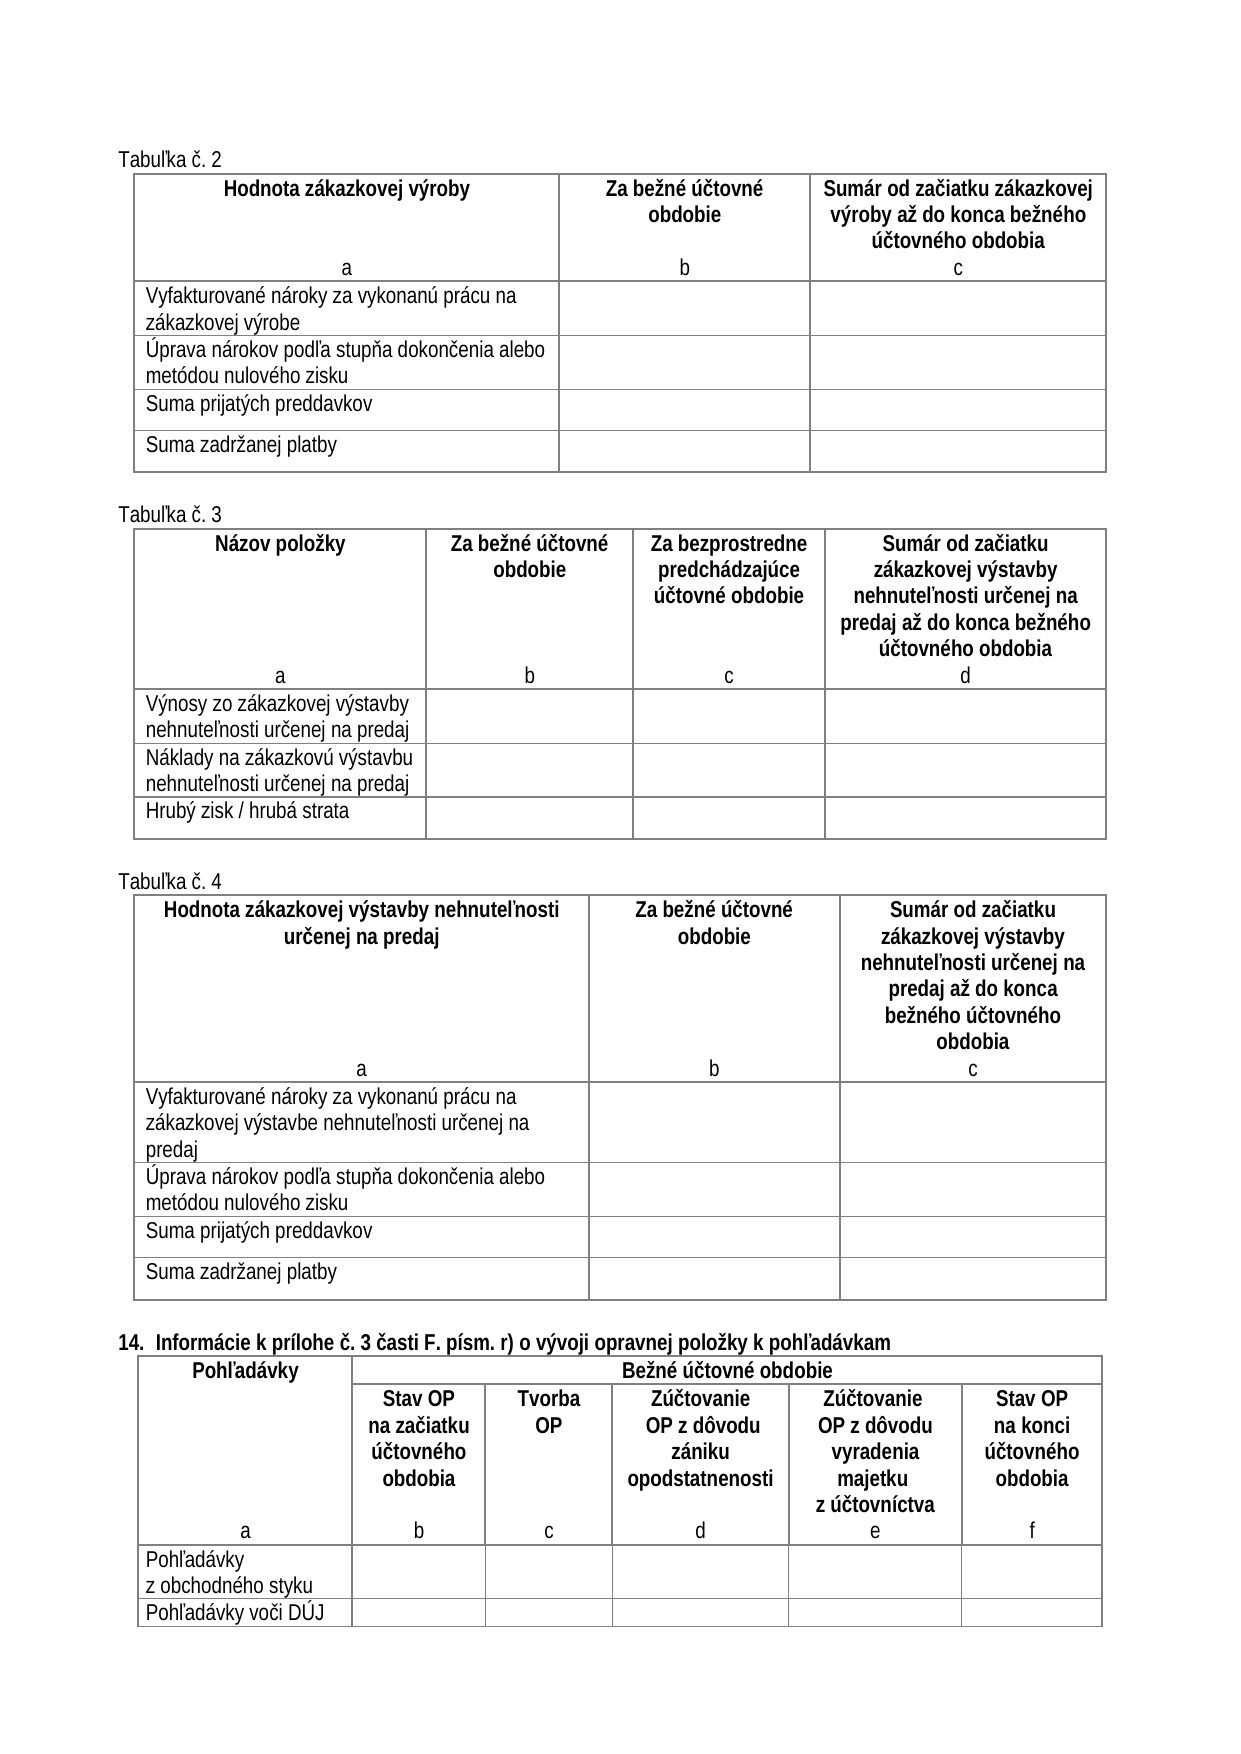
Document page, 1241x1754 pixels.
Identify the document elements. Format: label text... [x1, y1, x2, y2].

text 14. Informácie k prílohe č. 3 časti F. písm. r) o vývoji opravnej položky k pohľadávkam [118, 1328, 1122, 1355]
table_cell c [811, 254, 1105, 280]
table_header Za bežné účtovné obdobie [560, 175, 809, 254]
table_cell a [135, 1055, 588, 1081]
table_cell Tvorba OP [486, 1385, 611, 1517]
table_cell d [826, 662, 1105, 688]
table_cell b [560, 254, 809, 280]
table_cell [590, 1258, 839, 1298]
table_cell Suma prijatých preddavkov [135, 1217, 588, 1257]
table_cell [841, 1217, 1105, 1257]
table_cell [427, 690, 632, 743]
table_cell [590, 1163, 839, 1216]
table_header Sumár od začiatku zákazkovej výstavby nehnuteľnosti určenej na predaj až do konca bežného účtovného obdobia [826, 530, 1105, 662]
table_header Názov položky [135, 530, 425, 662]
text Tabuľka č. 4 [118, 868, 1122, 894]
table_cell Pohľadávky z obchodného styku [139, 1546, 351, 1598]
table_cell Suma prijatých preddavkov [135, 390, 558, 430]
table_cell [841, 1258, 1105, 1298]
table_cell [613, 1546, 788, 1598]
table_header Hodnota zákazkovej výstavby nehnuteľnosti určenej na predaj [135, 896, 588, 1054]
table_cell e [790, 1517, 961, 1543]
text Tabuľka č. 2 [118, 146, 1122, 172]
table_header Pohľadávky [139, 1357, 351, 1517]
table_cell c [841, 1055, 1105, 1081]
table_cell [811, 336, 1105, 388]
table_cell [427, 798, 632, 838]
table_cell [486, 1546, 612, 1598]
table_header Sumár od začiatku zákazkovej výroby až do konca bežného účtovného obdobia [811, 175, 1105, 254]
table_header Bežné účtovné obdobie [353, 1357, 1101, 1383]
table_cell Zúčtovanie OP z dôvodu vyradenia majetku z účtovníctva [790, 1385, 961, 1517]
table_cell [841, 1083, 1105, 1162]
table_cell [826, 744, 1105, 796]
table_cell Stav OP na konci účtovného obdobia [963, 1385, 1101, 1517]
table_cell [789, 1546, 961, 1598]
table_cell [826, 798, 1105, 838]
table_cell Vyfakturované nároky za vykonanú prácu na zákazkovej výstavbe nehnuteľnosti určenej na predaj [135, 1083, 588, 1162]
table_cell Suma zadržanej platby [135, 1258, 588, 1298]
table_cell a [135, 254, 558, 280]
table_cell [590, 1083, 839, 1162]
table_cell b [427, 662, 632, 688]
table_cell Výnosy zo zákazkovej výstavby nehnuteľnosti určenej na predaj [135, 690, 425, 743]
table_cell a [135, 662, 425, 688]
table_cell d [613, 1517, 788, 1543]
table_cell [560, 336, 809, 388]
table_cell Náklady na zákazkovú výstavbu nehnuteľnosti určenej na predaj [135, 744, 425, 796]
table_cell [811, 282, 1105, 335]
table_header Za bežné účtovné obdobie [427, 530, 632, 662]
table_cell [486, 1599, 612, 1626]
table_cell [613, 1599, 788, 1626]
table_cell Úprava nárokov podľa stupňa dokončenia alebo metódou nulového zisku [135, 336, 558, 388]
table_cell b [353, 1517, 484, 1543]
table_cell Stav OP na začiatku účtovného obdobia [353, 1385, 484, 1517]
table_cell f [963, 1517, 1101, 1543]
table_cell Vyfakturované nároky za vykonanú prácu na zákazkovej výrobe [135, 282, 558, 335]
table_cell [560, 431, 809, 471]
table_cell [560, 390, 809, 430]
table_cell [789, 1599, 961, 1626]
table_cell [962, 1599, 1101, 1626]
table_cell [826, 690, 1105, 743]
table_header Za bezprostredne predchádzajúce účtovné obdobie [634, 530, 824, 662]
table_cell [811, 390, 1105, 430]
table_cell [353, 1546, 485, 1598]
table_cell [811, 431, 1105, 471]
table_header Sumár od začiatku zákazkovej výstavby nehnuteľnosti určenej na predaj až do konca bežného účtovného obdobia [841, 896, 1105, 1054]
text Tabuľka č. 3 [118, 501, 1122, 528]
table_cell Pohľadávky voči DÚJ [139, 1599, 351, 1626]
table_cell Úprava nárokov podľa stupňa dokončenia alebo metódou nulového zisku [135, 1163, 588, 1216]
table_cell [590, 1217, 839, 1257]
table_cell Suma zadržanej platby [135, 431, 558, 471]
table_header Za bežné účtovné obdobie [590, 896, 839, 1054]
table_cell b [590, 1055, 839, 1081]
table_cell Zúčtovanie OP z dôvodu zániku opodstatnenosti [613, 1385, 788, 1517]
table_cell [962, 1546, 1101, 1598]
table_cell [560, 282, 809, 335]
table_cell c [634, 662, 824, 688]
table_cell [353, 1599, 485, 1626]
table_cell [634, 798, 824, 838]
table_cell [634, 690, 824, 743]
table_cell Hrubý zisk / hrubá strata [135, 798, 425, 838]
table_cell c [486, 1517, 611, 1543]
table_cell a [139, 1517, 351, 1543]
table_cell [841, 1163, 1105, 1216]
table_cell [634, 744, 824, 796]
table_cell [427, 744, 632, 796]
table_header Hodnota zákazkovej výroby [135, 175, 558, 254]
